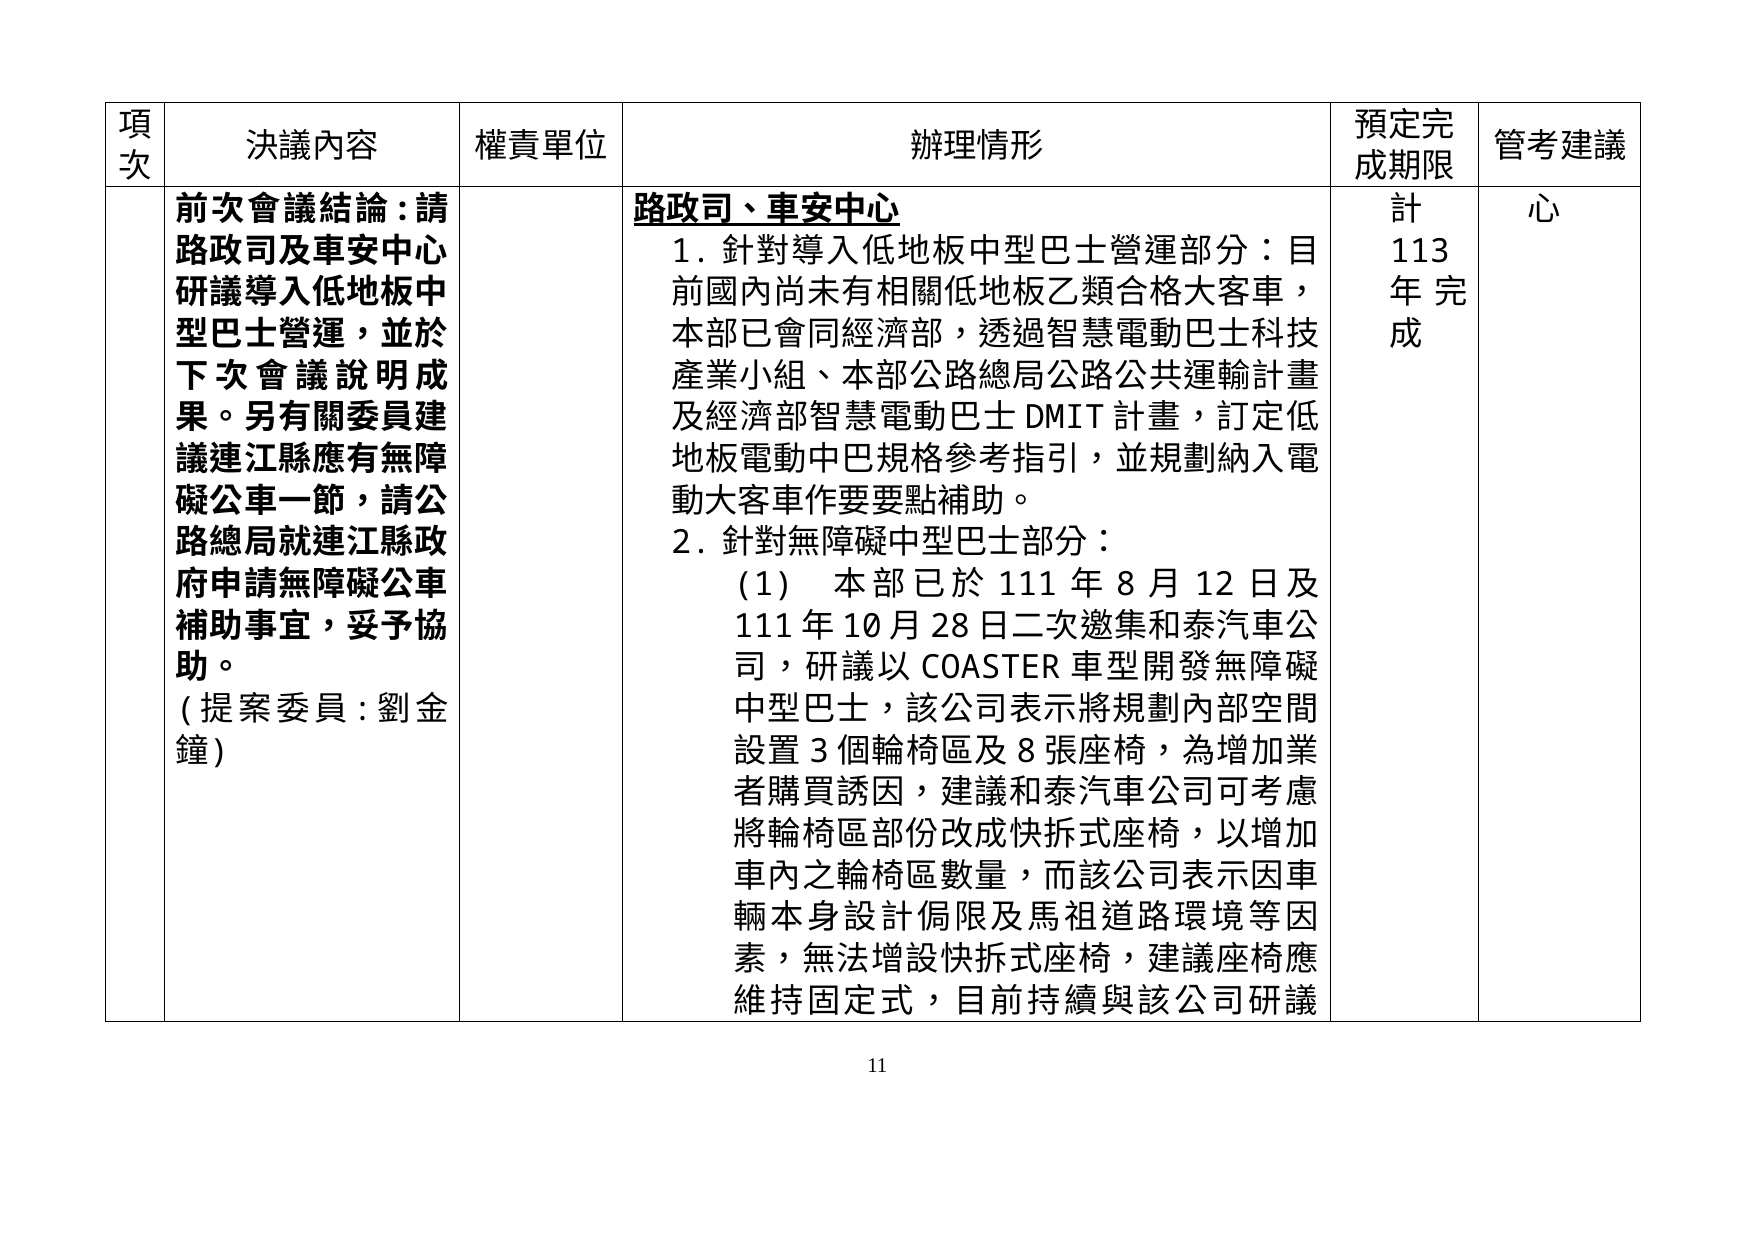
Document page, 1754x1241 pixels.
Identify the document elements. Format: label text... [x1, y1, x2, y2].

table_header 決議內容 [165, 103, 459, 186]
table_cell 前次會議結論:請路政司及車安中心研議導入低地板中型巴士營運，並於下次會議說明成果。另有關委員建議連江縣應有無障礙公車一節，請公路總局就連江縣政府申請無障礙公車補助事宜，妥予協助。 (提案委員:劉金鐘) [165, 187, 459, 1021]
table_cell 建議解除列管觀光局、公路總局 建議持續列管路政司、車安中心 [1479, 187, 1640, 1021]
table_header 權責單位 [460, 103, 622, 186]
table_cell [460, 187, 622, 1021]
table_cell 觀光局 本局為推動「台灣好行」無障礙旅運服務，本局於辦理各年度台灣好行服務升級計畫細部計畫審查時，均將強化各路線無障礙服務列為重點推動項目，並於台灣好行網站提供無障礙班次資訊及多元預約機制，如因特殊情況無法開行無障礙班次，應說明原因並提供替代性公共運輸服務資訊。111年67條開行路線中，計有無障礙路線53條、經會勘不宜開行無障礙車輛14條；另本局亦將車輛設置無障礙設施列為年度考核評鑑重點評分項目，及要求客運業者檢視班表合理性，以符合實需。 路政司、車安中心 針對導入低地板中型巴士營運部分：目前國內尚未有相關低地板乙類合格大客車，本部已會同經濟部，透過智慧電動巴士科技產業小組、本部公路總局公路公共運輸計畫及經濟部智慧電動巴士DMIT計畫，訂定低地板電動中巴規格參考指引，並規劃納入電動大客車作要要點補助。 針對無障礙中型巴士部分： 本部已於111年8月12日及111年10月28日二次邀集和泰汽車公司，研議以COASTER車型開發無障礙中型巴士，該公司表示將規劃內部空間設置3個輪椅區及8張座椅，為增加業者購買誘因，建議和泰汽車公司可考慮將輪椅區部份改成快拆式座椅，以增加車內之輪椅區數量，而該公司表示因車輛本身設計侷限及馬祖道路環境等因素，無法增設快拆式座椅，建議座椅應維持固定式，目前持續與該公司研議中。 本部並請和泰汽車公司於111年11月7日拜訪社團法人台灣無障礙旅遊發展協會理事長鄭理事長淑勻，經與訪談後，鄭理事長就COASTER無障礙中型巴士針對輪椅區數量、輪椅區規格及快拆式座椅提供意見，後續將鄭委員意見納入設計考量。 公路總局 本案110年核定連江縣購置2輛無障礙公車，車輛已完備並於111年3月底完成結案驗收，目前該府已辦理無障礙大客車上路前駕駛教育訓練及路線會勘作業，並於7月上線提供服務。 [623, 187, 1330, 1021]
table_header 項次 [106, 103, 164, 186]
table_header 管考建議 [1479, 103, 1640, 186]
table_cell [106, 187, 164, 1021]
table_header 預定完成期限 [1331, 103, 1478, 186]
table_header 辦理情形 [623, 103, 1330, 186]
table_cell 計113年完成 [1331, 187, 1478, 1021]
